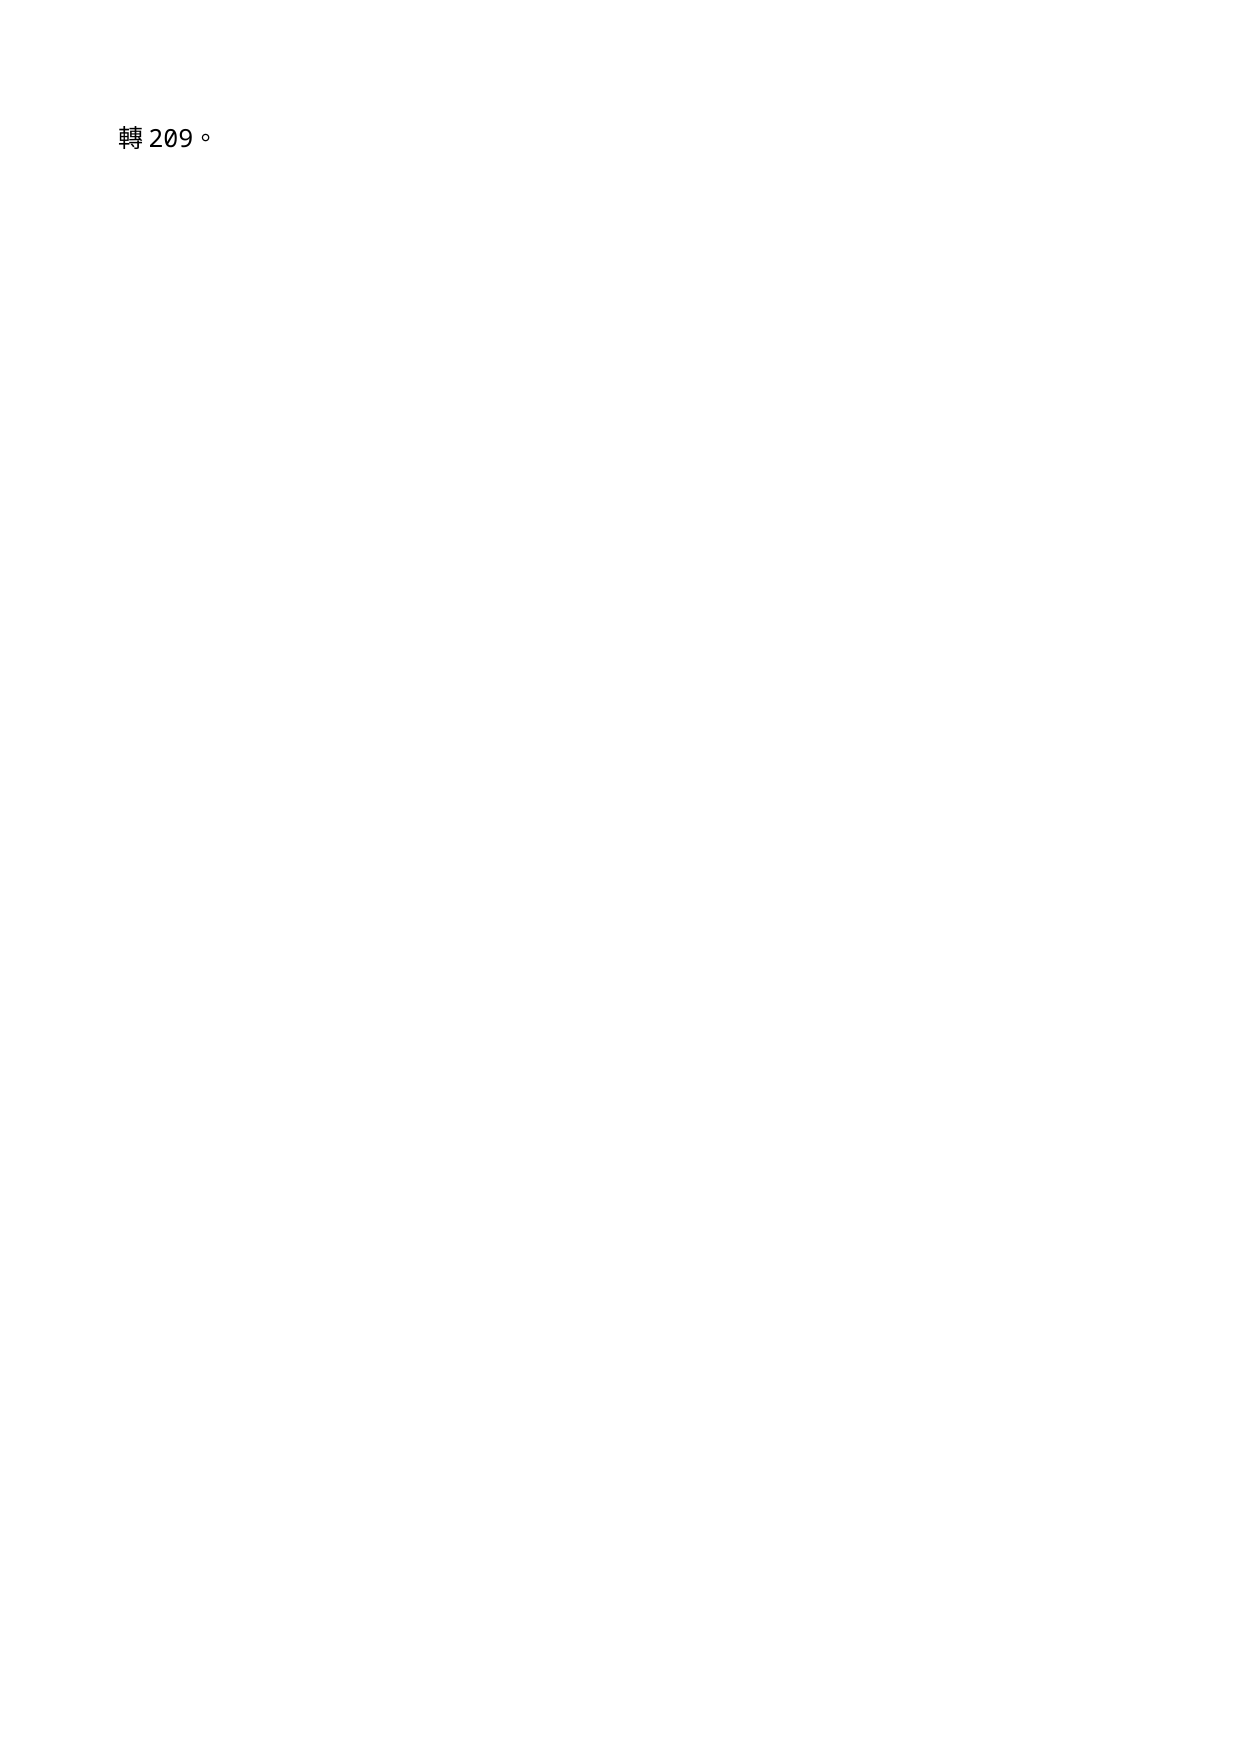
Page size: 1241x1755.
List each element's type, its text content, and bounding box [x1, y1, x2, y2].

text 轉209。 [118, 118, 1122, 154]
